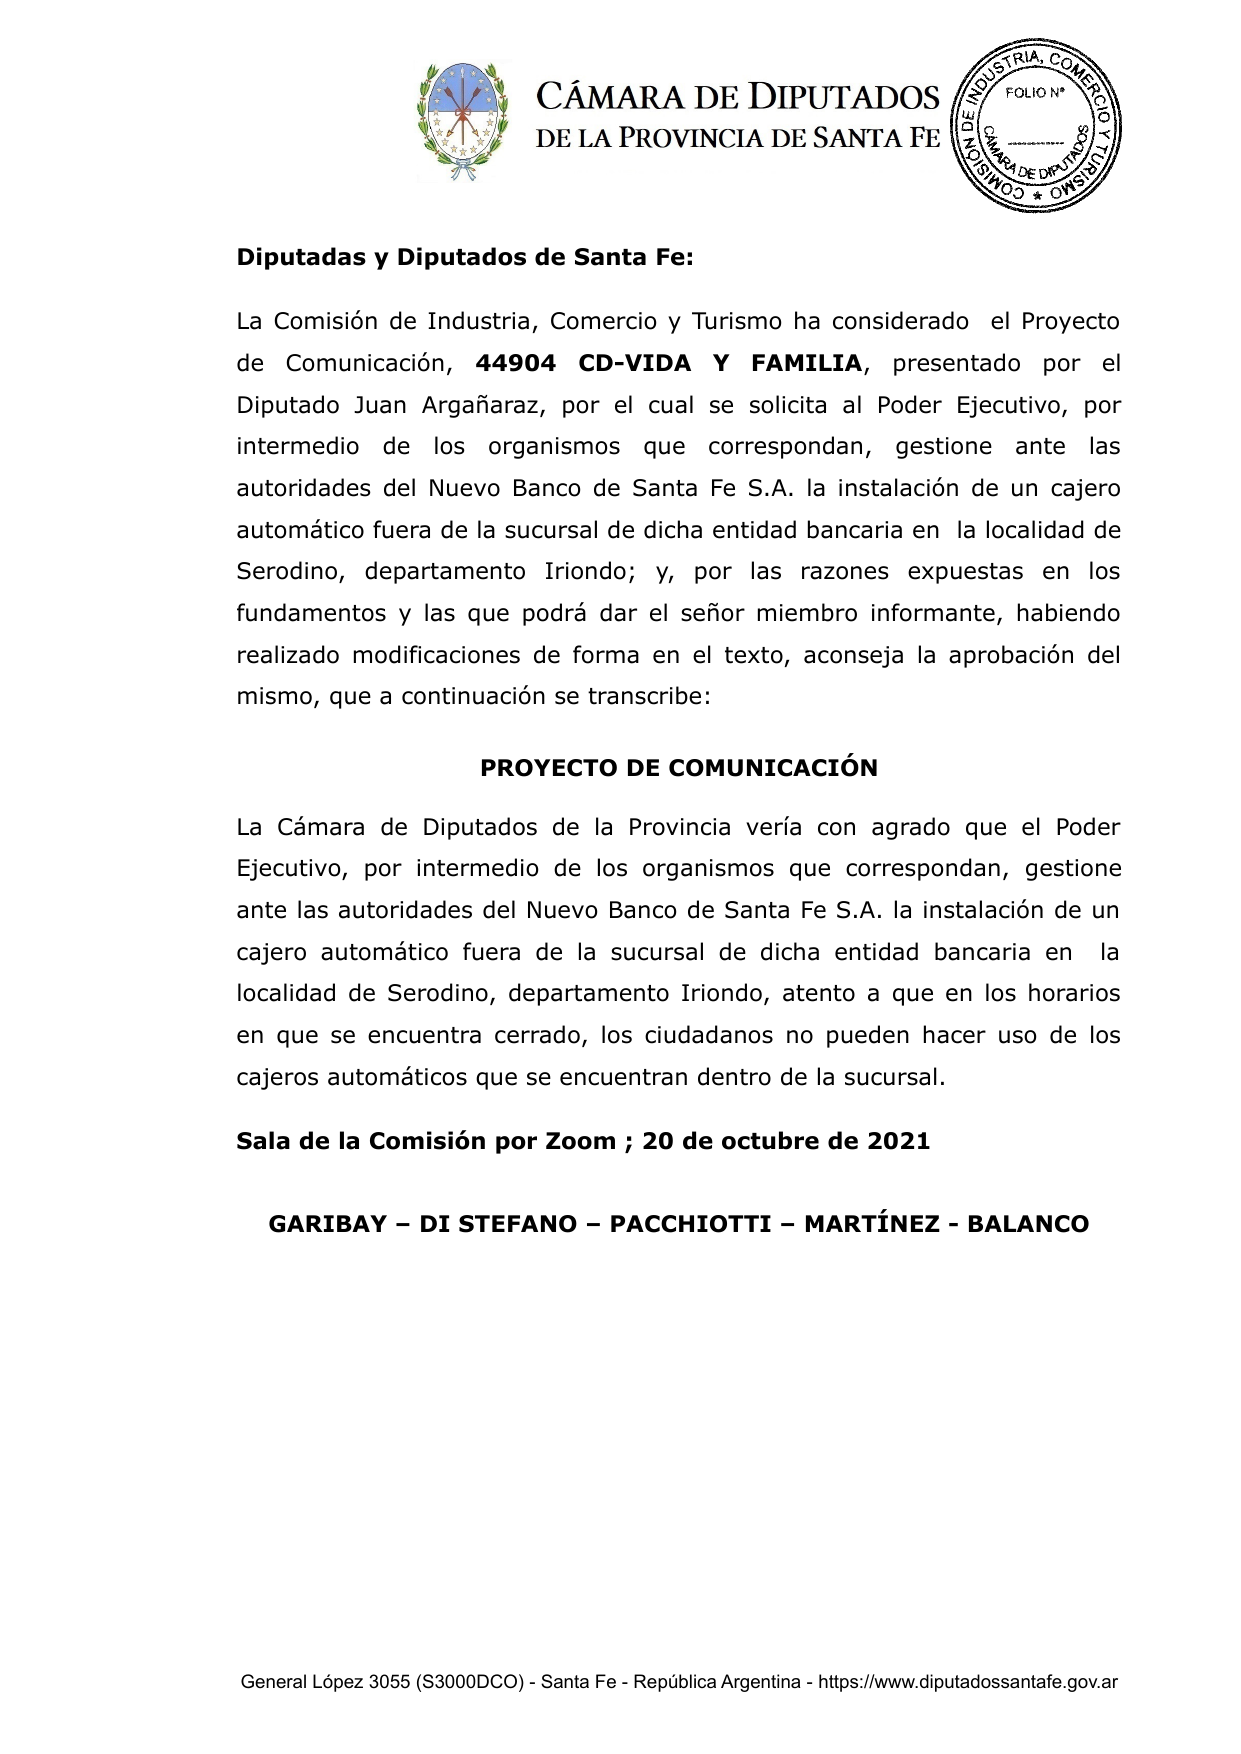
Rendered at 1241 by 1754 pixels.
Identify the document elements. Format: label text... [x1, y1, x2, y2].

text Sala de la Comisión por Zoom ; 20 de octubre de 2021 [236, 1126, 1122, 1154]
text La Comisión de Industria, Comercio y Turismo ha considerado el Proyecto de Comunicación, 44904 CD-VIDA Y FAMILIA, presentado por el Diputado Juan Argañaraz, por el cual se solicita al Poder Ejecutivo, por intermedio de los organismos que correspondan, gestione ante las autoridades del Nuevo Banco de Santa Fe S.A. la instalación de un cajero automático fuera de la sucursal de dicha entidad bancaria en la localidad de Serodino, departamento Iriondo; y, por las razones expuestas en los fundamentos y las que podrá dar el señor miembro informante, habiendo realizado modificaciones de forma en el texto, aconseja la aprobación del mismo, que a continuación se transcribe: [236, 307, 1122, 709]
text PROYECTO DE COMUNICACIÓN [236, 754, 1122, 782]
text Diputadas y Diputados de Santa Fe: [236, 242, 1122, 270]
text GARIBAY – DI STEFANO – PACCHIOTTI – MARTÍNEZ - BALANCO [236, 1210, 1122, 1238]
text La Cámara de Diputados de la Provincia vería con agrado que el Poder Ejecutivo, por intermedio de los organismos que correspondan, gestione ante las autoridades del Nuevo Banco de Santa Fe S.A. la instalación de un cajero automático fuera de la sucursal de dicha entidad bancaria en la localidad de Serodino, departamento Iriondo, atento a que en los horarios en que se encuentra cerrado, los ciudadanos no pueden hacer uso de los cajeros automáticos que se encuentran dentro de la sucursal. [236, 812, 1122, 1090]
picture [413, 59, 944, 183]
